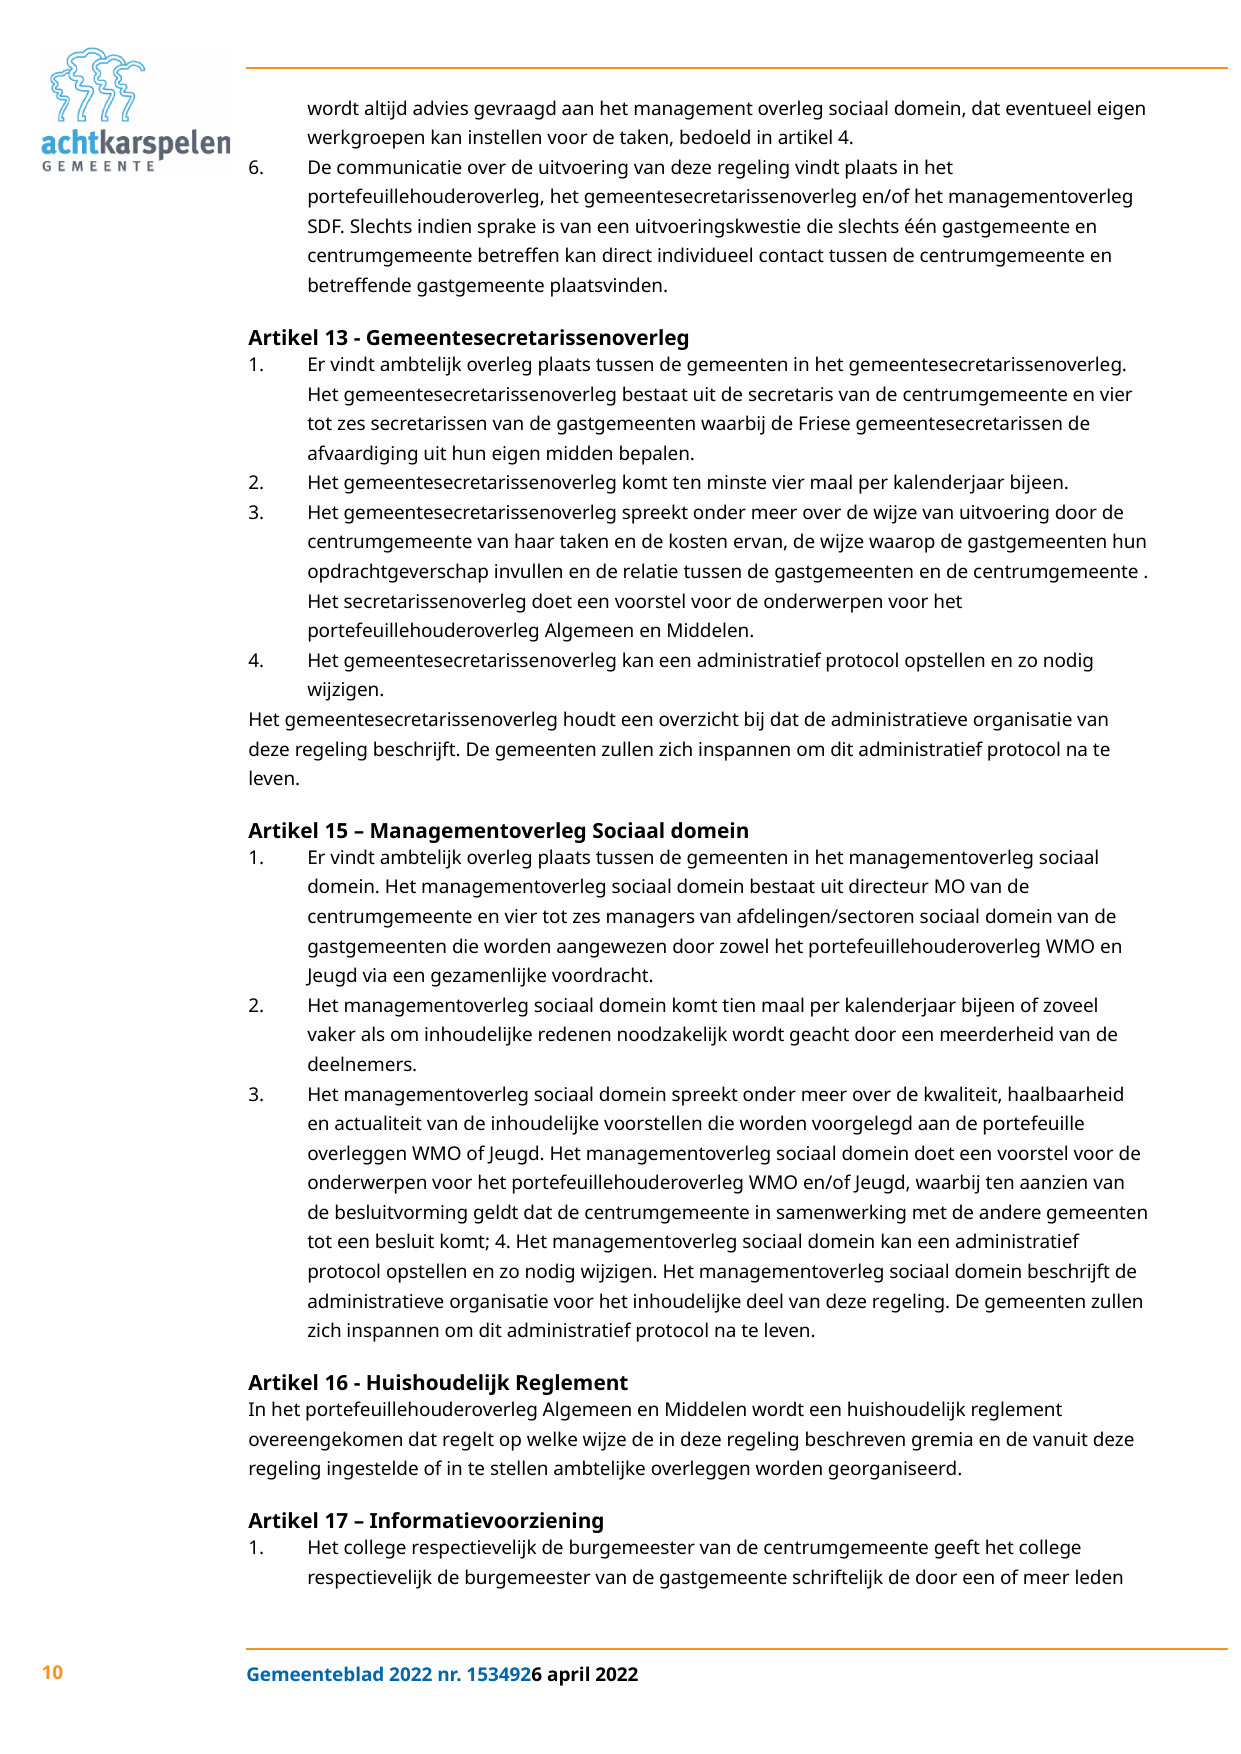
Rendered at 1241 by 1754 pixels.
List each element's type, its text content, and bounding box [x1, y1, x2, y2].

list De communicatie over de uitvoering van deze regeling vindt plaats in het portefeuillehouderoverleg, het gemeentesecretarissenoverleg en/of het managementoverleg SDF. Slechts indien sprake is van een uitvoeringskwestie die slechts één gastgemeente en centrumgemeente betreffen kan direct individueel contact tussen de centrumgemeente en betreffende gastgemeente plaatsvinden. [248, 154, 1152, 298]
text Artikel 15 – Managementoverleg Sociaal domein [248, 816, 1152, 844]
text Het gemeentesecretarissenoverleg houdt een overzicht bij dat de administratieve organisatie van deze regeling beschrijft. De gemeenten zullen zich inspannen om dit administratief protocol na te leven. [248, 706, 1152, 791]
list Het gemeentesecretarissenoverleg kan een administratief protocol opstellen en zo nodig wijzigen. [248, 647, 1152, 702]
list Het gemeentesecretarissenoverleg komt ten minste vier maal per kalenderjaar bijeen. [248, 469, 1152, 495]
picture [41, 47, 231, 172]
list Het managementoverleg sociaal domein komt tien maal per kalenderjaar bijeen of zoveel vaker als om inhoudelijke redenen noodzakelijk wordt geacht door een meerderheid van de deelnemers. [248, 992, 1152, 1077]
text In het portefeuillehouderoverleg Algemeen en Middelen wordt een huishoudelijk reglement overeengekomen dat regelt op welke wijze de in deze regeling beschreven gremia en de vanuit deze regeling ingestelde of in te stellen ambtelijke overleggen worden georganiseerd. [248, 1396, 1152, 1481]
list Er vindt ambtelijk overleg plaats tussen de gemeenten in het gemeentesecretarissenoverleg. Het gemeentesecretarissenoverleg bestaat uit de secretaris van de centrumgemeente en vier tot zes secretarissen van de gastgemeenten waarbij de Friese gemeentesecretarissen de afvaardiging uit hun eigen midden bepalen. [248, 351, 1152, 466]
list Het managementoverleg sociaal domein spreekt onder meer over de kwaliteit, haalbaarheid en actualiteit van de inhoudelijke voorstellen die worden voorgelegd aan de portefeuille overleggen WMO of Jeugd. Het managementoverleg sociaal domein doet een voorstel voor de onderwerpen voor het portefeuillehouderoverleg WMO en/of Jeugd, waarbij ten aanzien van de besluitvorming geldt dat de centrumgemeente in samenwerking met de andere gemeenten tot een besluit komt; 4. Het managementoverleg sociaal domein kan een administratief protocol opstellen en zo nodig wijzigen. Het managementoverleg sociaal domein beschrijft de administratieve organisatie voor het inhoudelijke deel van deze regeling. De gemeenten zullen zich inspannen om dit administratief protocol na te leven. [248, 1081, 1152, 1343]
text Artikel 16 - Huishoudelijk Reglement [248, 1368, 1152, 1396]
list Het gemeentesecretarissenoverleg spreekt onder meer over de wijze van uitvoering door de centrumgemeente van haar taken en de kosten ervan, de wijze waarop de gastgemeenten hun opdrachtgeverschap invullen en de relatie tussen de gastgemeenten en de centrumgemeente . Het secretarissenoverleg doet een voorstel voor de onderwerpen voor het portefeuillehouderoverleg Algemeen en Middelen. [248, 499, 1152, 643]
text Artikel 17 – Informatievoorziening [248, 1506, 1152, 1534]
list wordt altijd advies gevraagd aan het management overleg sociaal domein, dat eventueel eigen werkgroepen kan instellen voor de taken, bedoeld in artikel 4. [248, 95, 1152, 150]
text Artikel 13 - Gemeentesecretarissenoverleg [248, 323, 1152, 351]
list Het college respectievelijk de burgemeester van de centrumgemeente geeft het college respectievelijk de burgemeester van de gastgemeente schriftelijk de door een of meer leden [248, 1534, 1152, 1590]
list Er vindt ambtelijk overleg plaats tussen de gemeenten in het managementoverleg sociaal domein. Het managementoverleg sociaal domein bestaat uit directeur MO van de centrumgemeente en vier tot zes managers van afdelingen/sectoren sociaal domein van de gastgemeenten die worden aangewezen door zowel het portefeuillehouderoverleg WMO en Jeugd via een gezamenlijke voordracht. [248, 844, 1152, 988]
